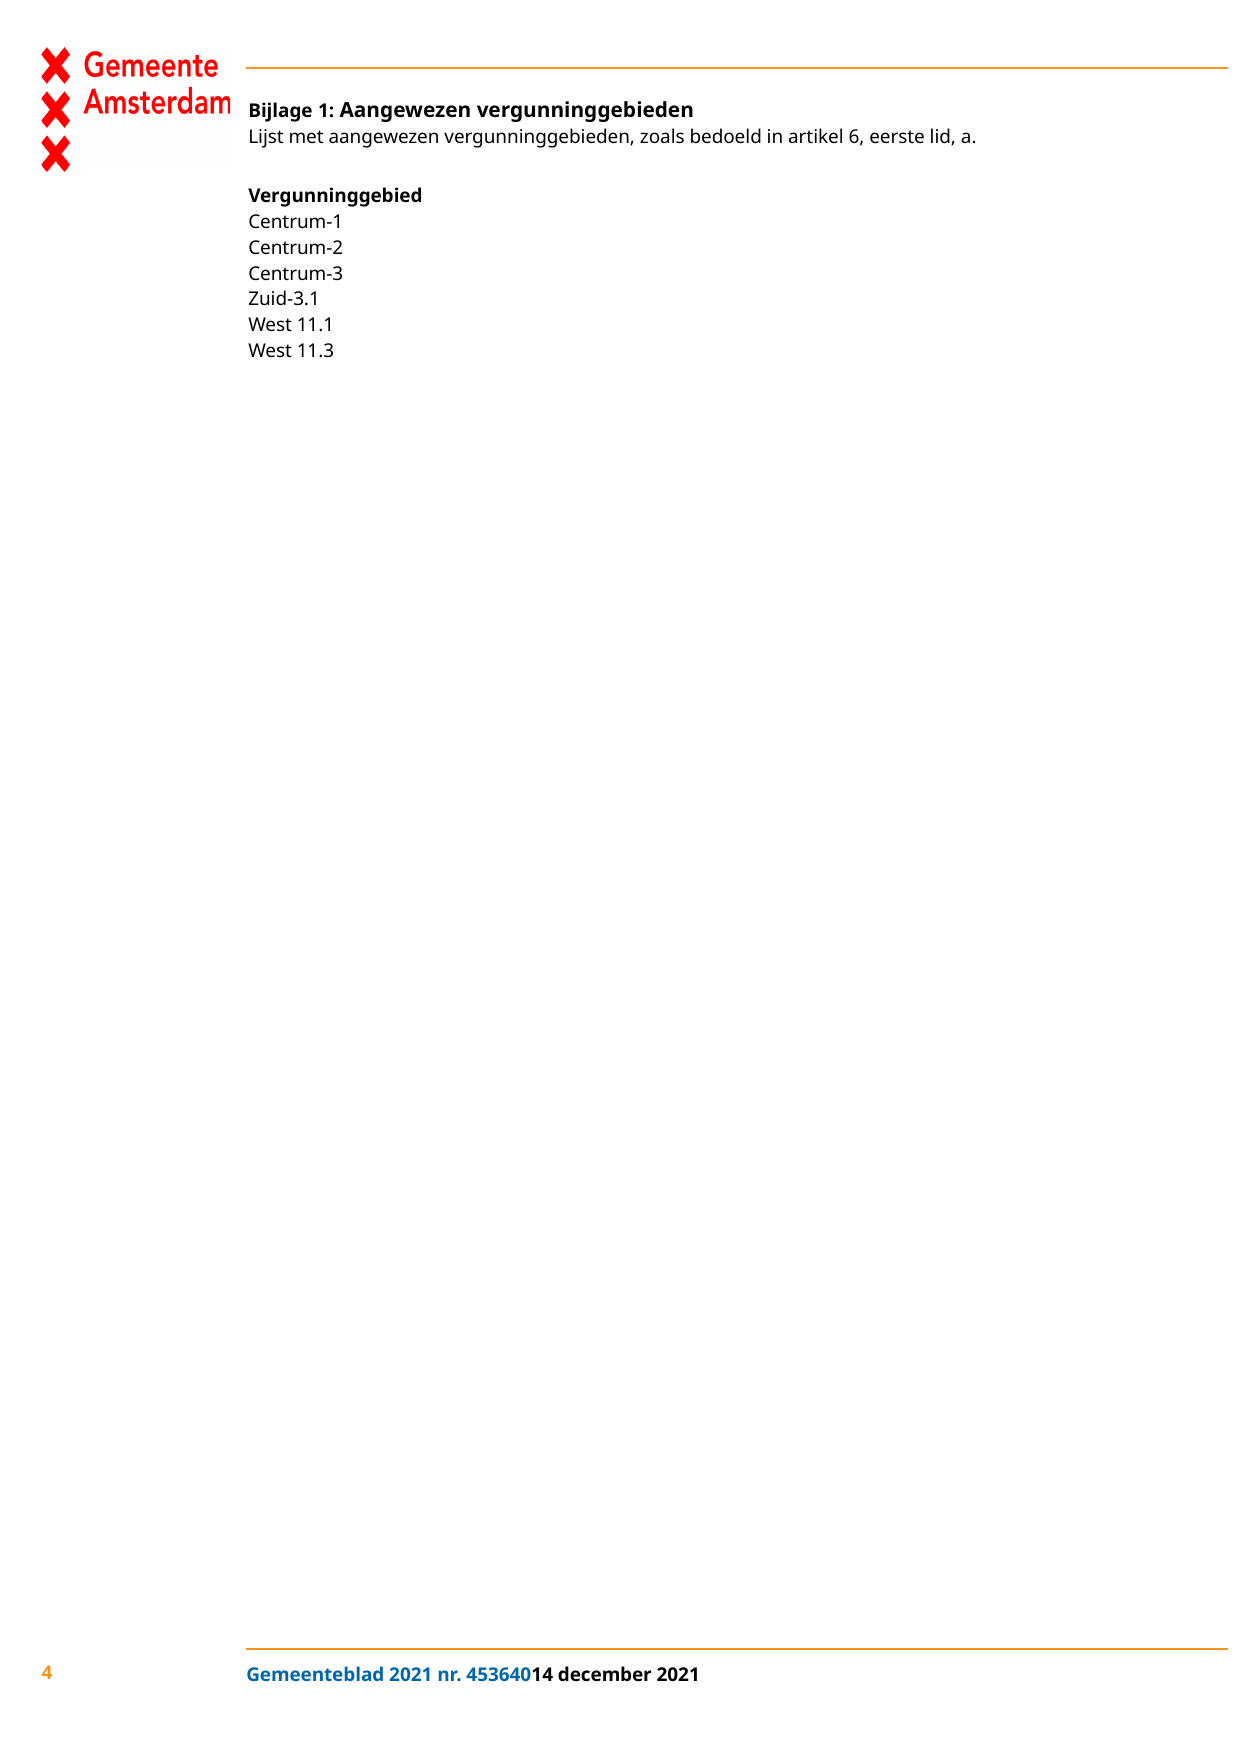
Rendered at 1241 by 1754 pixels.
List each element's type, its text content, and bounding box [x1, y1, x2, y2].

table_cell Centrum-1 [248, 208, 1152, 234]
table_cell Zuid-3.1 [248, 286, 1152, 311]
table_header Vergunninggebied [248, 183, 1152, 208]
picture [41, 47, 231, 172]
text Bijlage 1: Aangewezen vergunninggebieden [248, 95, 1152, 123]
table_cell Centrum-2 [248, 234, 1152, 260]
text Lijst met aangewezen vergunninggebieden, zoals bedoeld in artikel 6, eerste lid, a. [248, 123, 1152, 149]
table_cell West 11.3 [248, 337, 1152, 363]
table_cell West 11.1 [248, 311, 1152, 337]
table_cell Centrum-3 [248, 260, 1152, 286]
